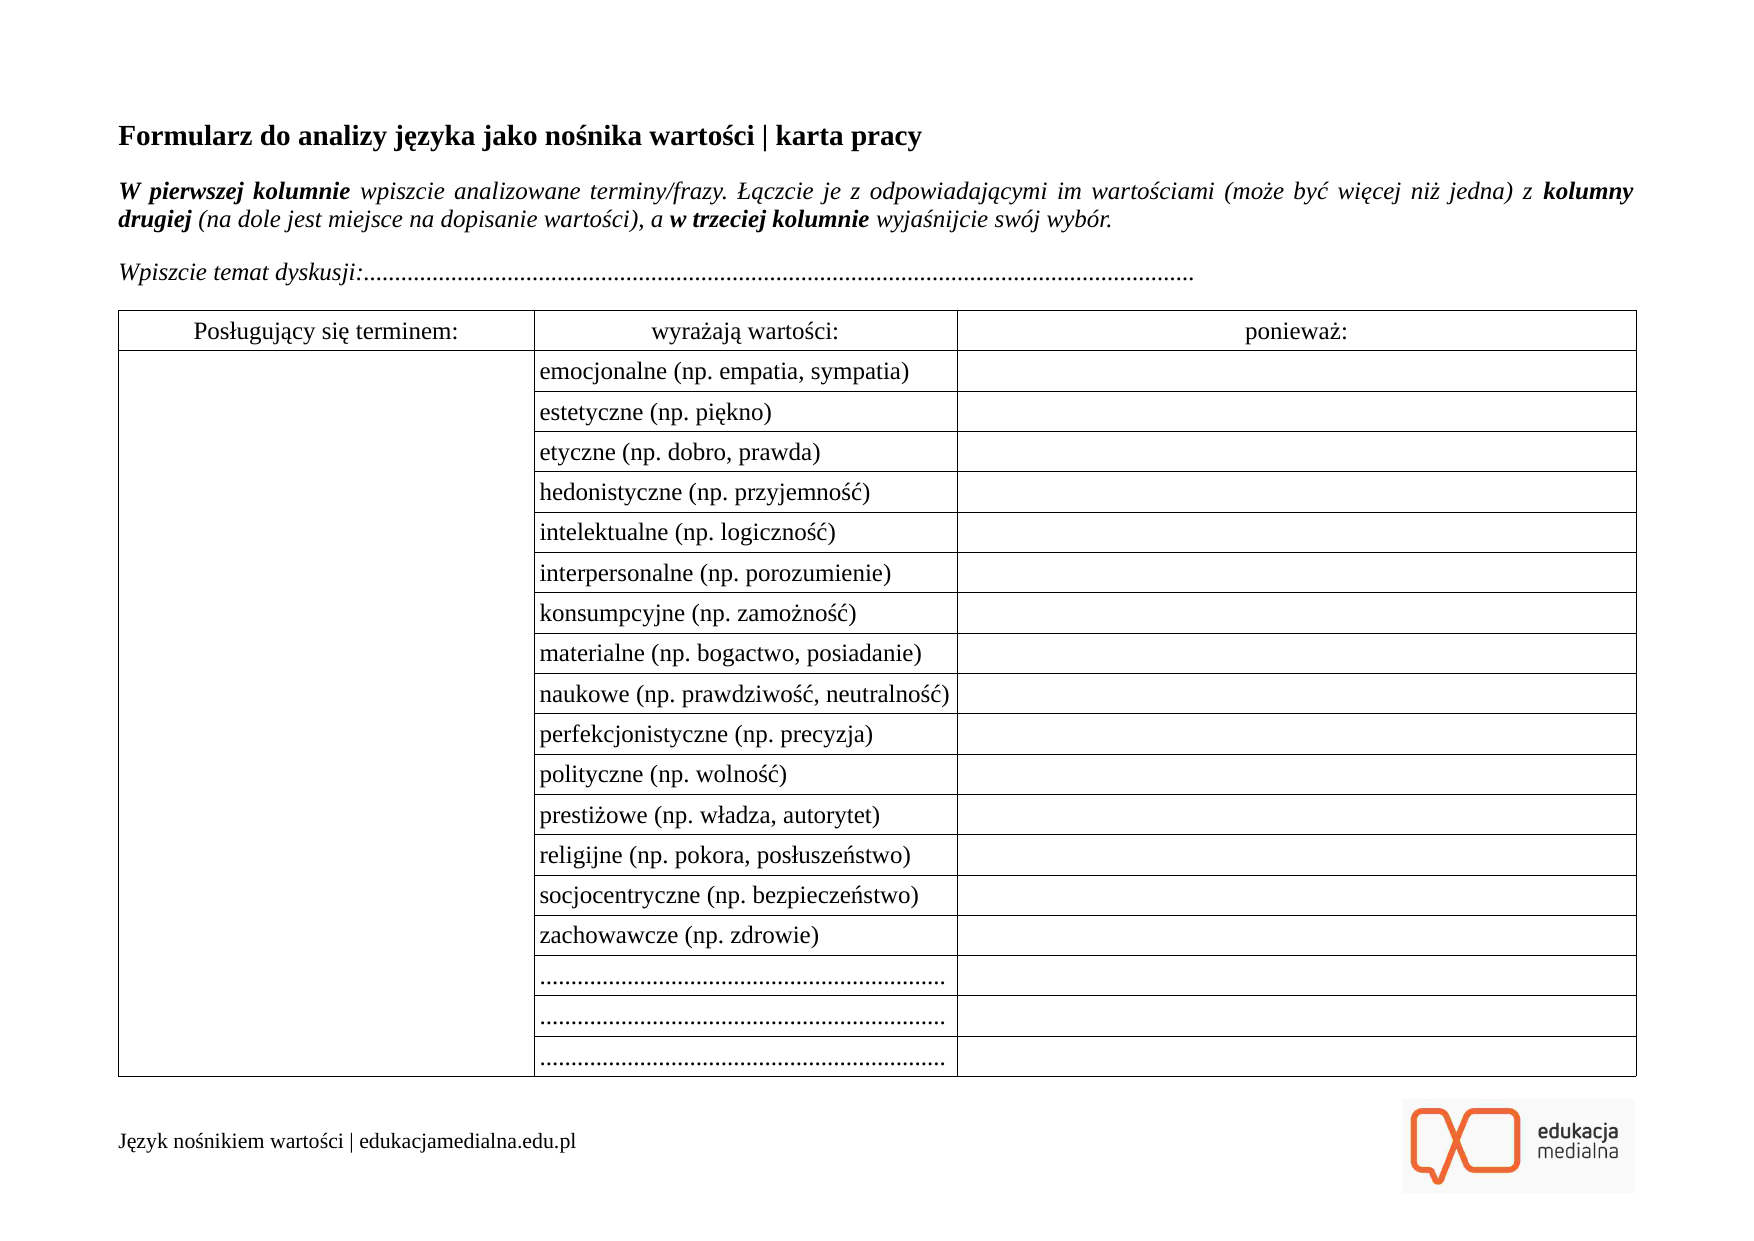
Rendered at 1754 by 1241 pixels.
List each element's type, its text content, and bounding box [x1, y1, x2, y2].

table_cell [958, 553, 1636, 592]
table_cell zachowawcze (np. zdrowie) [535, 916, 957, 955]
table_cell [958, 755, 1636, 794]
table_cell socjocentryczne (np. bezpieczeństwo) [535, 876, 957, 915]
text W pierwszej kolumnie wpiszcie analizowane terminy/frazy. Łączcie je z odpowiadającymi im wartościami (może być więcej niż jedna) z kolumny drugiej (na dole jest miejsce na dopisanie wartości), a w trzeciej kolumnie wyjaśnijcie swój wybór. [118, 176, 1636, 233]
table_cell [958, 674, 1636, 713]
table_cell perfekcjonistyczne (np. precyzja) [535, 714, 957, 753]
table_cell interpersonalne (np. porozumienie) [535, 553, 957, 592]
table_cell [119, 351, 534, 1076]
table_header wyrażają wartości: [535, 311, 957, 350]
table_cell religijne (np. pokora, posłuszeństwo) [535, 835, 957, 874]
table_cell [958, 351, 1636, 391]
table_cell prestiżowe (np. władza, autorytet) [535, 795, 957, 834]
table_cell hedonistyczne (np. przyjemność) [535, 472, 957, 512]
table_cell [958, 795, 1636, 834]
table_cell [958, 634, 1636, 673]
table_cell konsumpcyjne (np. zamożność) [535, 593, 957, 633]
table_cell [958, 1037, 1636, 1076]
table_cell [958, 513, 1636, 552]
text Wpiszcie temat dyskusji:..................................................................................................................................... [118, 257, 1636, 286]
text Formularz do analizy języka jako nośnika wartości | karta pracy [118, 118, 1636, 152]
table_cell [958, 876, 1636, 915]
table_header ponieważ: [958, 311, 1636, 350]
table_cell ................................................................. [535, 1037, 957, 1076]
picture [1402, 1099, 1635, 1193]
table_cell [958, 956, 1636, 995]
table_cell [958, 392, 1636, 431]
table_cell [958, 593, 1636, 633]
table_cell estetyczne (np. piękno) [535, 392, 957, 431]
table_cell [958, 714, 1636, 753]
table_cell [958, 472, 1636, 512]
table_cell intelektualne (np. logiczność) [535, 513, 957, 552]
table_cell materialne (np. bogactwo, posiadanie) [535, 634, 957, 673]
table_header Posługujący się terminem: [119, 311, 534, 350]
table_cell etyczne (np. dobro, prawda) [535, 432, 957, 471]
table_cell ................................................................. [535, 996, 957, 1036]
table_cell [958, 835, 1636, 874]
table_cell [958, 996, 1636, 1036]
table_cell polityczne (np. wolność) [535, 755, 957, 794]
table_cell [958, 432, 1636, 471]
table_cell naukowe (np. prawdziwość, neutralność) [535, 674, 957, 713]
table_cell [958, 916, 1636, 955]
table_cell emocjonalne (np. empatia, sympatia) [535, 351, 957, 391]
table_cell ................................................................. [535, 956, 957, 995]
